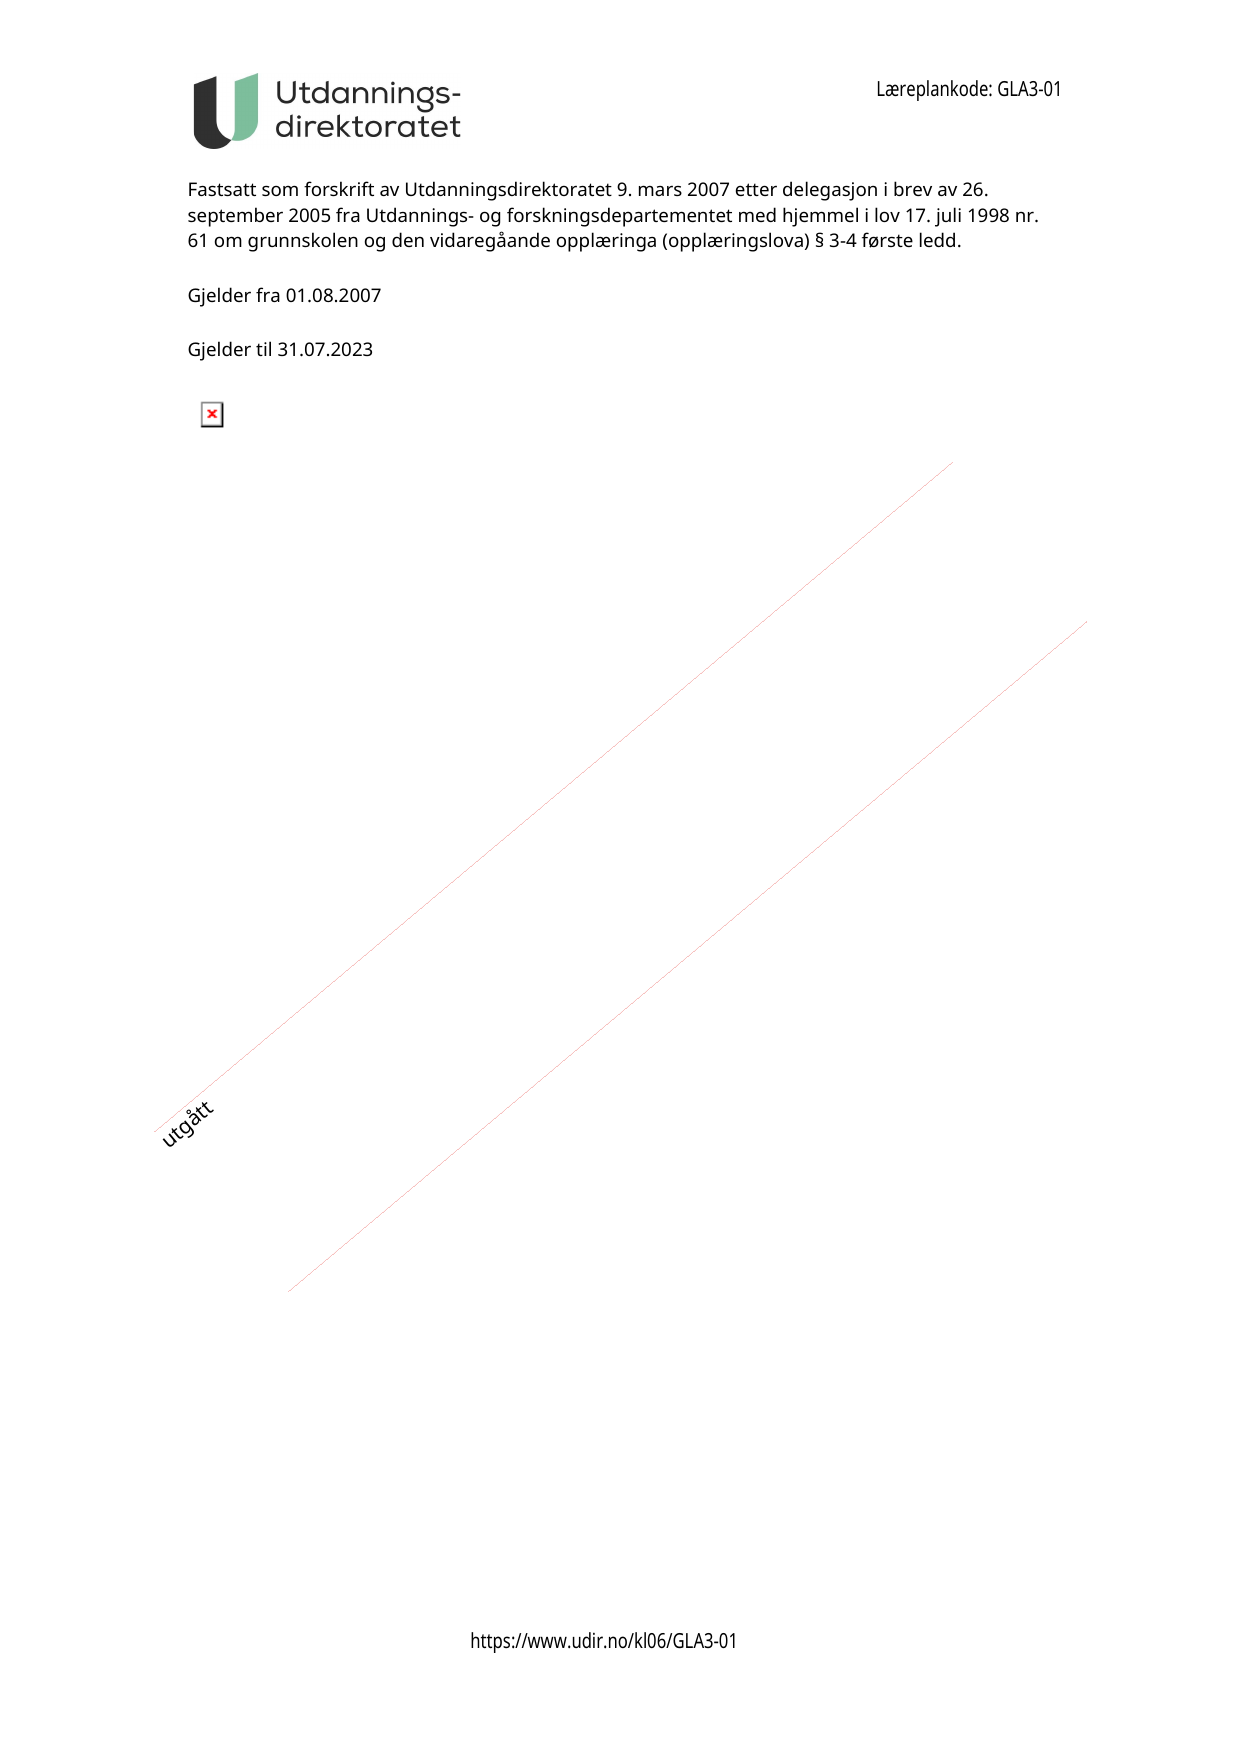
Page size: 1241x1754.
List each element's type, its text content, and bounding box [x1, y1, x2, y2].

text Gjelder til 31.07.2023 [378, 337, 1053, 362]
picture [193, 73, 461, 149]
text Gjelder fra 01.08.2007 [386, 282, 1053, 308]
picture [187, 391, 238, 442]
text Fastsatt som forskrift av Utdanningsdirektoratet 9. mars 2007 etter delegasjon i brev av 26. september 2005 fra Utdannings- og forskningsdepartementet med hjemmel i lov 17. juli 1998 nr. 61 om grunnskolen og den vidaregåande opplæringa (opplæringslova) § 3-4 første ledd. [187, 176, 1053, 253]
